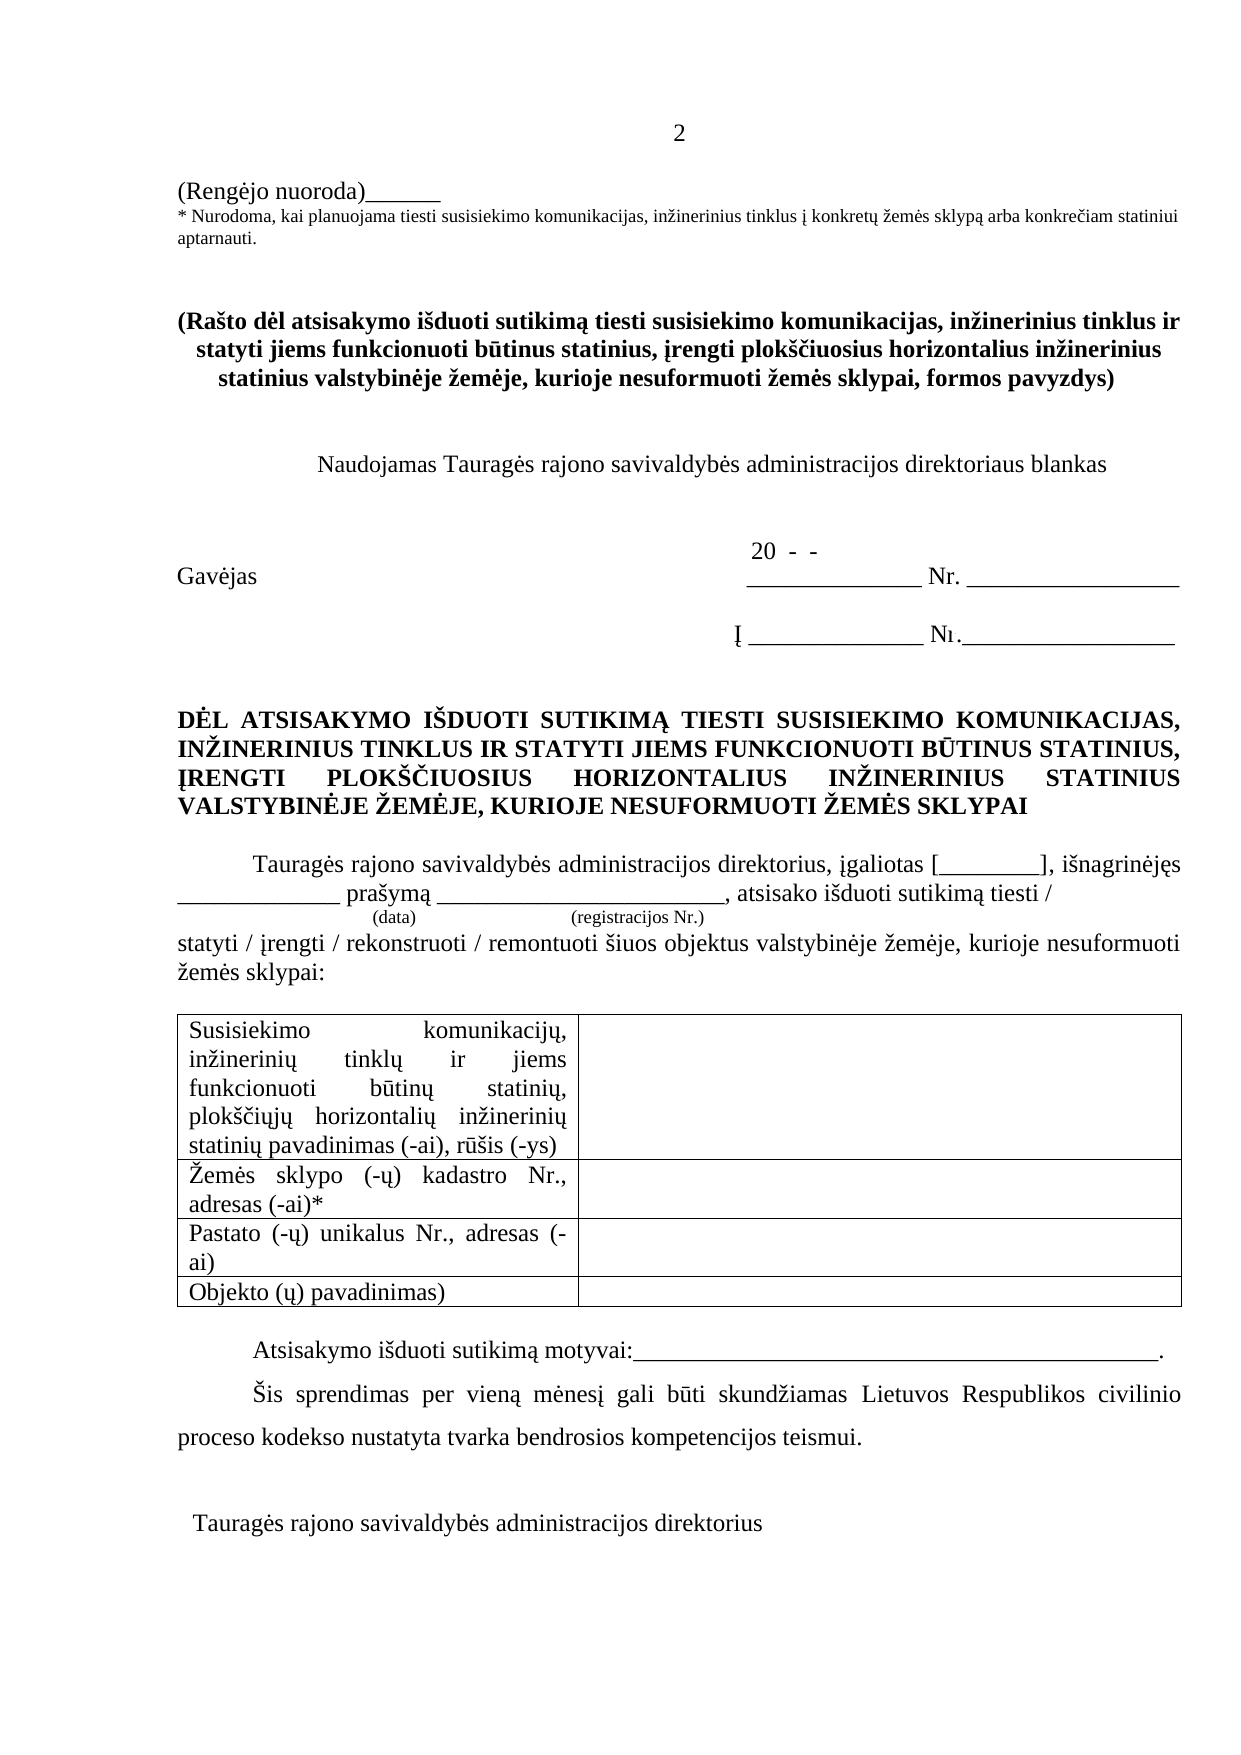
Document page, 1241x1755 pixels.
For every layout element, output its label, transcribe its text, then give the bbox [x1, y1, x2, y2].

table_cell Objekto (ų) pavadinimas) [178, 1277, 578, 1306]
table_cell Pastato (-ų) unikalus Nr., adresas (-ai) [178, 1219, 578, 1276]
table_cell Žemės sklypo (-ų) kadastro Nr., adresas (-ai)* [178, 1160, 578, 1217]
text (data) (registracijos Nr.) [177, 906, 1181, 928]
text (Rengėjo nuoroda)______ [177, 176, 1181, 205]
text Tauragės rajono savivaldybės administracijos direktorius [177, 1508, 1181, 1537]
text Tauragės rajono savivaldybės administracijos direktorius, įgaliotas [________], išnagrinėjęs _____________ prašymą _______________________, atsisako išduoti sutikimą tiesti / [177, 849, 1181, 906]
table_cell Gavėjas [174, 561, 638, 648]
text (Rašto dėl atsisakymo išduoti sutikimą tiesti susisiekimo komunikacijas, inžinerinius tinklus ir statyti jiems funkcionuoti būtinus statinius, įrengti plokščiuosius horizontalius inžinerinius statinius valstybinėje žemėje, kurioje nesuformuoti žemės sklypai, formos pavyzdys) [177, 306, 1181, 392]
text Atsisakymo išduoti sutikimą motyvai:__________________________________________. [177, 1336, 1181, 1364]
text DĖL ATSISAKYMO IŠDUOTI SUTIKIMĄ TIESTI SUSISIEKIMO KOMUNIKACIJAS, INŽINERINIUS TINKLUS IR STATYTI JIEMS FUNKCIONUOTI BŪTINUS STATINIUS, ĮRENGTI PLOKŠČIUOSIUS HORIZONTALIUS INŽINERINIUS STATINIUS VALSTYBINĖJE ŽEMĖJE, KURIOJE NESUFORMUOTI ŽEMĖS SKLYPAI [177, 705, 1181, 820]
table_header Susisiekimo komunikacijų, inžinerinių tinklų ir jiems funkcionuoti būtinų statinių, plokščiųjų horizontalių inžinerinių statinių pavadinimas (-ai), rūšis (-ys) [178, 1015, 578, 1159]
text Šis sprendimas per vieną mėnesį gali būti skundžiamas Lietuvos Respublikos civilinio proceso kodekso nustatyta tvarka bendrosios kompetencijos teismui. [177, 1379, 1181, 1451]
text statyti / įrengti / rekonstruoti / remontuoti šiuos objektus valstybinėje žemėje, kurioje nesuformuoti žemės sklypai: [177, 928, 1181, 985]
table_cell [579, 1277, 1181, 1306]
table_cell ______________ Nr. _________________ Į ______________ Nr._________________ [639, 561, 1193, 648]
table_cell [579, 1219, 1181, 1276]
table_header [579, 1015, 1181, 1159]
table_cell [579, 1160, 1181, 1217]
table_header Naudojamas Tauragės rajono savivaldybės administracijos direktoriaus blankas [174, 450, 1192, 573]
text * Nurodoma, kai planuojama tiesti susisiekimo komunikacijas, inžinerinius tinklus į konkretų žemės sklypą arba konkrečiam statiniui aptarnauti. [177, 205, 1181, 248]
